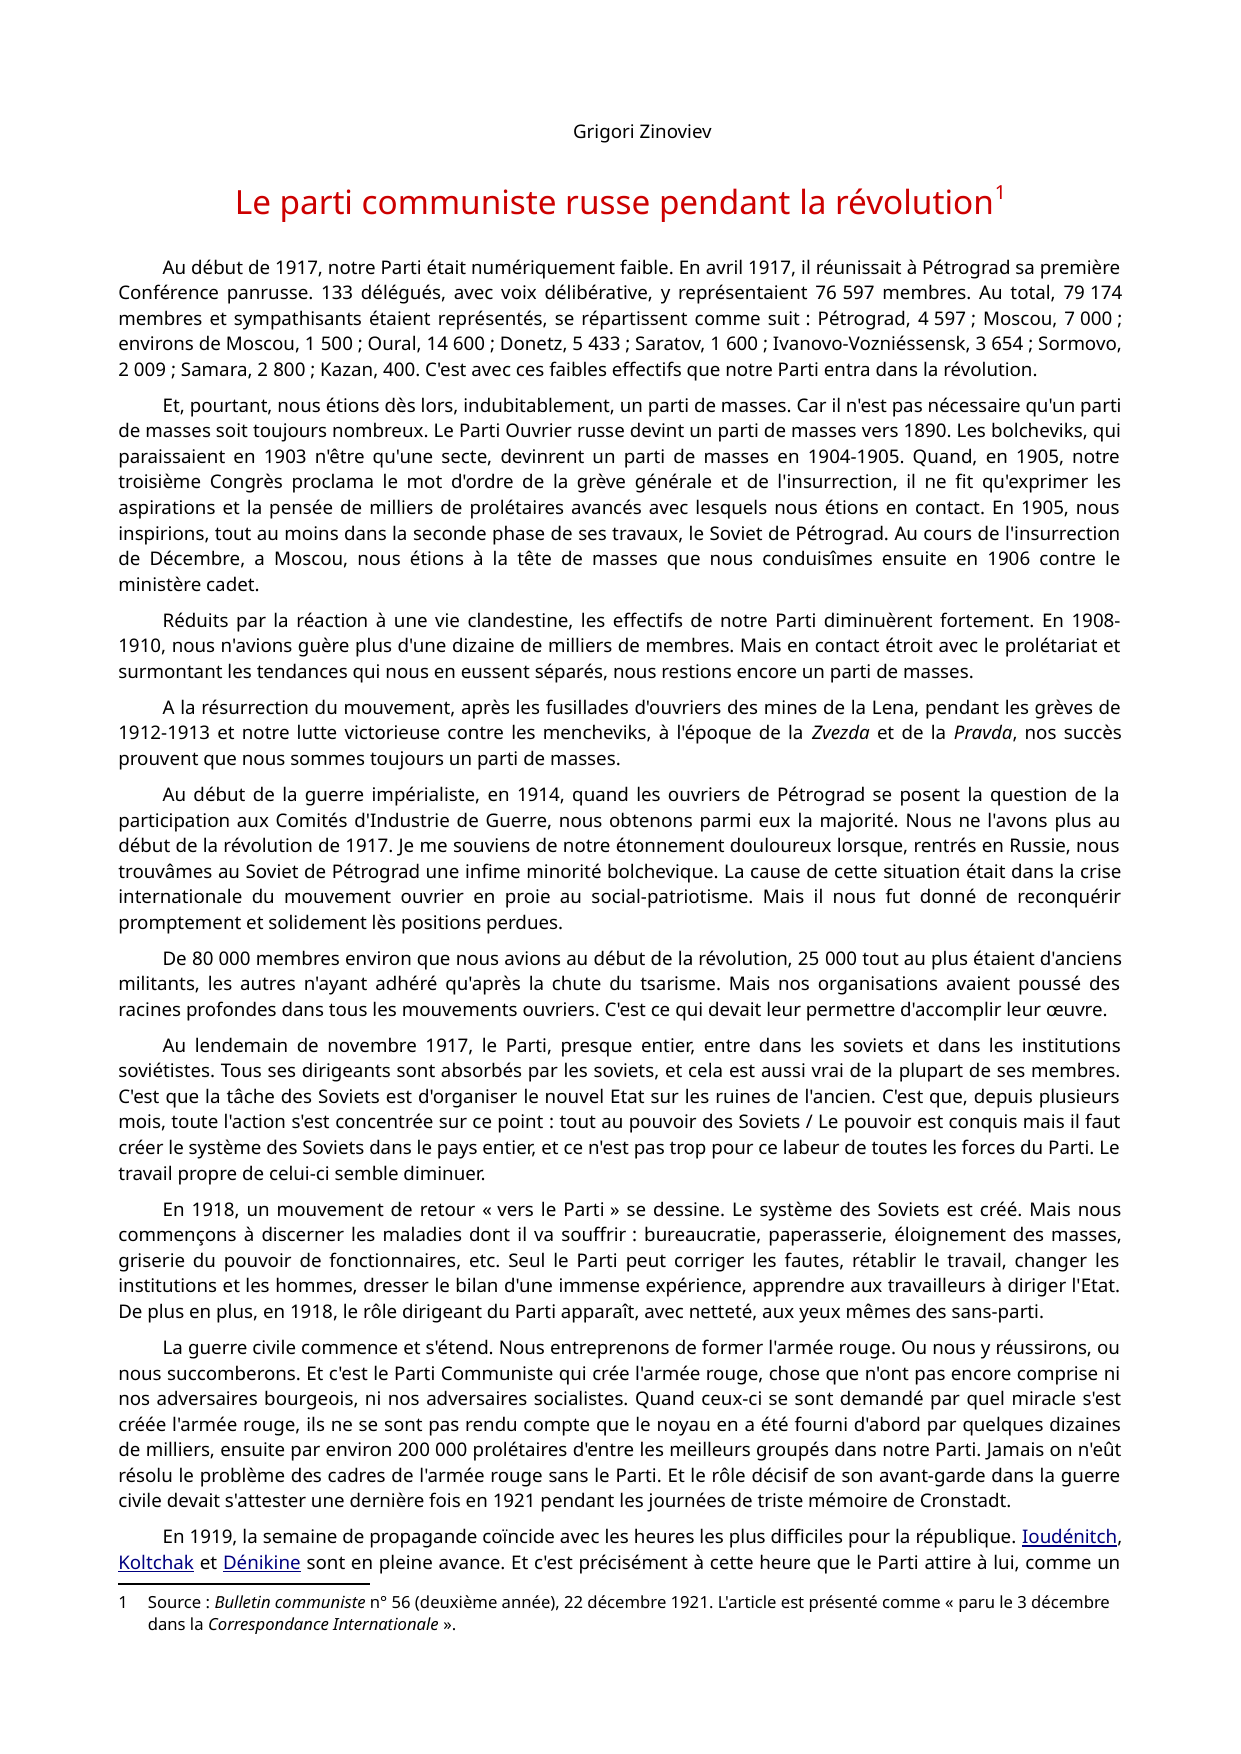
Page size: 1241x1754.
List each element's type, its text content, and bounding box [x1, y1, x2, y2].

text Au début de la guerre impérialiste, en 1914, quand les ouvriers de Pétrograd se posent la question de la participation aux Comités d'Industrie de Guerre, nous obtenons parmi eux la majorité. Nous ne l'avons plus au début de la révolution de 1917. Je me souviens de notre étonnement douloureux lorsque, rentrés en Russie, nous trouvâmes au Soviet de Pétrograd une infime minorité bolchevique. La cause de cette situation était dans la crise internationale du mouvement ouvrier en proie au social-patriotisme. Mais il nous fut donné de reconquérir promptement et solidement lès positions perdues. [118, 781, 1122, 934]
text Source : Bulletin communiste n° 56 (deuxième année), 22 décembre 1921. L'article est présenté comme « paru le 3 décembre dans la Correspondance Internationale ». [118, 1590, 1122, 1636]
subtitle Le parti communiste russe pendant la révolution [118, 179, 1122, 224]
text Grigori Zinoviev [118, 118, 1122, 144]
text En 1918, un mouvement de retour « vers le Parti » se dessine. Le système des Soviets est créé. Mais nous commençons à discerner les maladies dont il va souffrir : bureaucratie, paperasserie, éloignement des masses, griserie du pouvoir de fonctionnaires, etc. Seul le Parti peut corriger les fautes, rétablir le travail, changer les institutions et les hommes, dresser le bilan d'une immense expérience, apprendre aux travailleurs à diriger l'Etat. De plus en plus, en 1918, le rôle dirigeant du Parti apparaît, avec netteté, aux yeux mêmes des sans-parti. [118, 1196, 1122, 1324]
text Au lendemain de novembre 1917, le Parti, presque entier, entre dans les soviets et dans les institutions soviétistes. Tous ses dirigeants sont absorbés par les soviets, et cela est aussi vrai de la plupart de ses membres. C'est que la tâche des Soviets est d'organiser le nouvel Etat sur les ruines de l'ancien. C'est que, depuis plusieurs mois, toute l'action s'est concentrée sur ce point : tout au pouvoir des Soviets / Le pouvoir est conquis mais il faut créer le système des Soviets dans le pays entier, et ce n'est pas trop pour ce labeur de toutes les forces du Parti. Le travail propre de celui-ci semble diminuer. [118, 1032, 1122, 1185]
text A la résurrection du mouvement, après les fusillades d'ouvriers des mines de la Lena, pendant les grèves de 1912-1913 et notre lutte victorieuse contre les mencheviks, à l'époque de la Zvezda et de la Pravda, nos succès prouvent que nous sommes toujours un parti de masses. [118, 694, 1122, 771]
text Au début de 1917, notre Parti était numériquement faible. En avril 1917, il réunissait à Pétrograd sa première Conférence panrusse. 133 délégués, avec voix délibérative, y représentaient 76 597 membres. Au total, 79 174 membres et sympathisants étaient représentés, se répartissent comme suit : Pétrograd, 4 597 ; Moscou, 7 000 ; environs de Moscou, 1 500 ; Oural, 14 600 ; Donetz, 5 433 ; Saratov, 1 600 ; Ivanovo-Vozniéssensk, 3 654 ; Sormovo, 2 009 ; Samara, 2 800 ; Kazan, 400. C'est avec ces faibles effectifs que notre Parti entra dans la révolution. [118, 254, 1122, 382]
text Et, pourtant, nous étions dès lors, indubitablement, un parti de masses. Car il n'est pas nécessaire qu'un parti de masses soit toujours nombreux. Le Parti Ouvrier russe devint un parti de masses vers 1890. Les bolcheviks, qui paraissaient en 1903 n'être qu'une secte, devinrent un parti de masses en 1904-1905. Quand, en 1905, notre troisième Congrès proclama le mot d'ordre de la grève générale et de l'insurrection, il ne fit qu'exprimer les aspirations et la pensée de milliers de prolétaires avancés avec lesquels nous étions en contact. En 1905, nous inspirions, tout au moins dans la seconde phase de ses travaux, le Soviet de Pétrograd. Au cours de l'insurrection de Décembre, a Moscou, nous étions à la tête de masses que nous conduisîmes ensuite en 1906 contre le ministère cadet. [118, 392, 1122, 596]
text Réduits par la réaction à une vie clandestine, les effectifs de notre Parti diminuèrent fortement. En 1908-1910, nous n'avions guère plus d'une dizaine de milliers de membres. Mais en contact étroit avec le prolétariat et surmontant les tendances qui nous en eussent séparés, nous restions encore un parti de masses. [118, 607, 1122, 683]
text En 1919, la semaine de propagande coïncide avec les heures les plus difficiles pour la république. Ioudénitch, Koltchak et Dénikine sont en pleine avance. Et c'est précisément à cette heure que le Parti attire à lui, comme un [118, 1523, 1122, 1574]
text De 80 000 membres environ que nous avions au début de la révolution, 25 000 tout au plus étaient d'anciens militants, les autres n'ayant adhéré qu'après la chute du tsarisme. Mais nos organisations avaient poussé des racines profondes dans tous les mouvements ouvriers. C'est ce qui devait leur permettre d'accomplir leur œuvre. [118, 945, 1122, 1022]
text La guerre civile commence et s'étend. Nous entreprenons de former l'armée rouge. Ou nous y réussirons, ou nous succomberons. Et c'est le Parti Communiste qui crée l'armée rouge, chose que n'ont pas encore comprise ni nos adversaires bourgeois, ni nos adversaires socialistes. Quand ceux-ci se sont demandé par quel miracle s'est créée l'armée rouge, ils ne se sont pas rendu compte que le noyau en a été fourni d'abord par quelques dizaines de milliers, ensuite par environ 200 000 prolétaires d'entre les meilleurs groupés dans notre Parti. Jamais on n'eût résolu le problème des cadres de l'armée rouge sans le Parti. Et le rôle décisif de son avant-garde dans la guerre civile devait s'attester une dernière fois en 1921 pendant les journées de triste mémoire de Cronstadt. [118, 1334, 1122, 1513]
